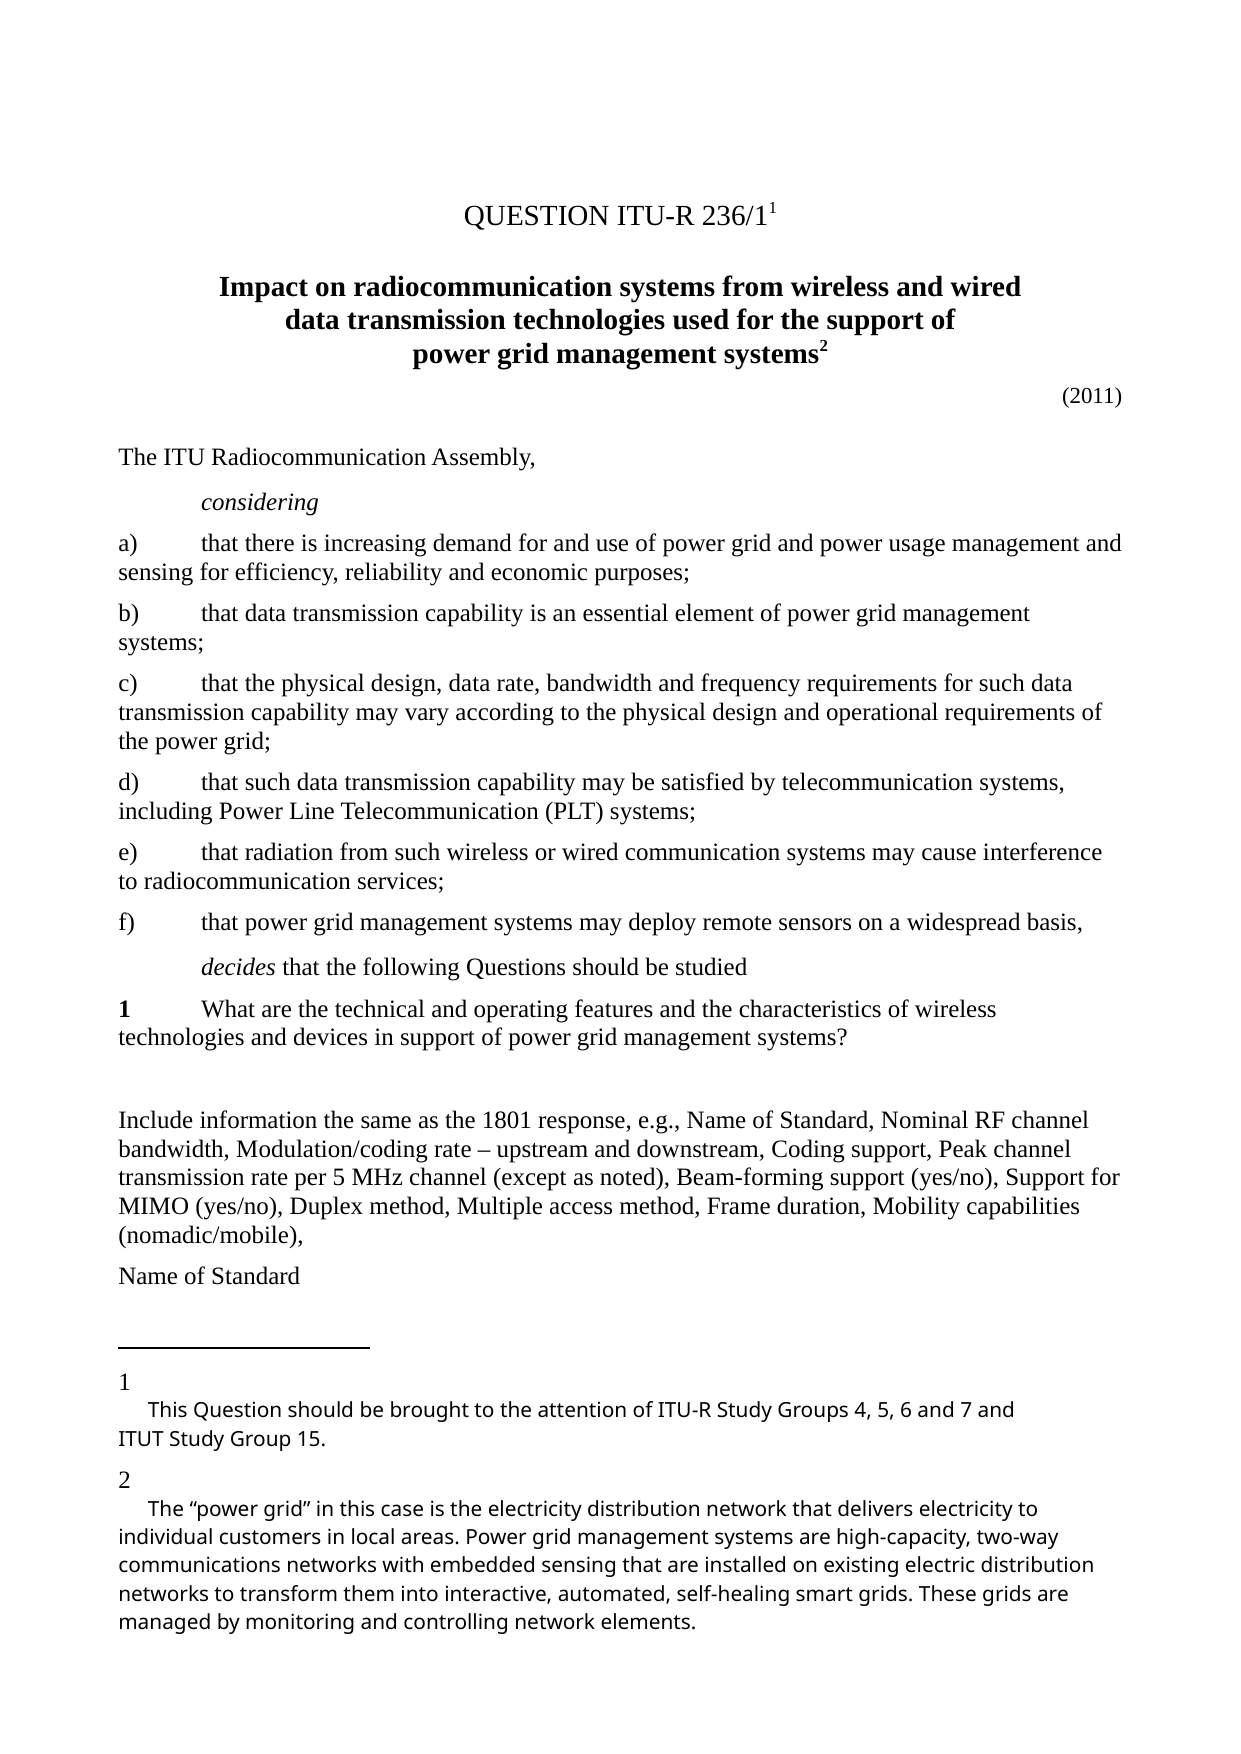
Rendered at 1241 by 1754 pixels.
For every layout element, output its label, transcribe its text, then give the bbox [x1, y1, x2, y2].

text f) that power grid management systems may deploy remote sensors on a widespread basis, [118, 907, 1122, 936]
text Name of Standard [118, 1261, 1122, 1290]
text decides that the following Questions should be studied [201, 952, 1122, 981]
text 1 What are the technical and operating features and the characteristics of wireless technologies and devices in support of power grid management systems? [118, 994, 1122, 1051]
text The “power grid” in this case is the electricity distribution network that delivers electricity to individual customers in local areas. Power grid management systems are high-capacity, two-way communications networks with embedded sensing that are installed on existing electric distribution networks to transform them into interactive, automated, self-healing smart grids. These grids are managed by monitoring and controlling network elements. [118, 1494, 1122, 1636]
text (2011) [118, 382, 1122, 408]
title The ITU Radiocommunication Assembly, [118, 442, 1122, 470]
text e) that radiation from such wireless or wired communication systems may cause interference to radiocommunication services; [118, 837, 1122, 894]
title Impact on radiocommunication systems from wireless and wired data transmission technologies used for the support of power grid management systems [118, 269, 1122, 369]
text a) that there is increasing demand for and use of power grid and power usage management and sensing for efficiency, reliability and economic purposes; [118, 528, 1122, 586]
text b) that data transmission capability is an essential element of power grid management systems; [118, 598, 1122, 656]
text considering [201, 487, 1122, 516]
text QUESTION ITU-R 236/1 [118, 198, 1122, 231]
text This Question should be brought to the attention of ITU-R Study Groups 4, 5, 6 and 7 and ITUT Study Group 15. [118, 1396, 1122, 1452]
text d) that such data transmission capability may be satisfied by telecommunication systems, including Power Line Telecommunication (PLT) systems; [118, 767, 1122, 824]
text c) that the physical design, data rate, bandwidth and frequency requirements for such data transmission capability may vary according to the physical design and operational requirements of the power grid; [118, 668, 1122, 754]
text Include information the same as the 1801 response, e.g., Name of Standard, Nominal RF channel bandwidth, Modulation/coding rate – upstream and downstream, Coding support, Peak channel transmission rate per 5 MHz channel (except as noted), Beam-forming support (yes/no), Support for MIMO (yes/no), Duplex method, Multiple access method, Frame duration, Mobility capabilities (nomadic/mobile), [118, 1105, 1122, 1249]
